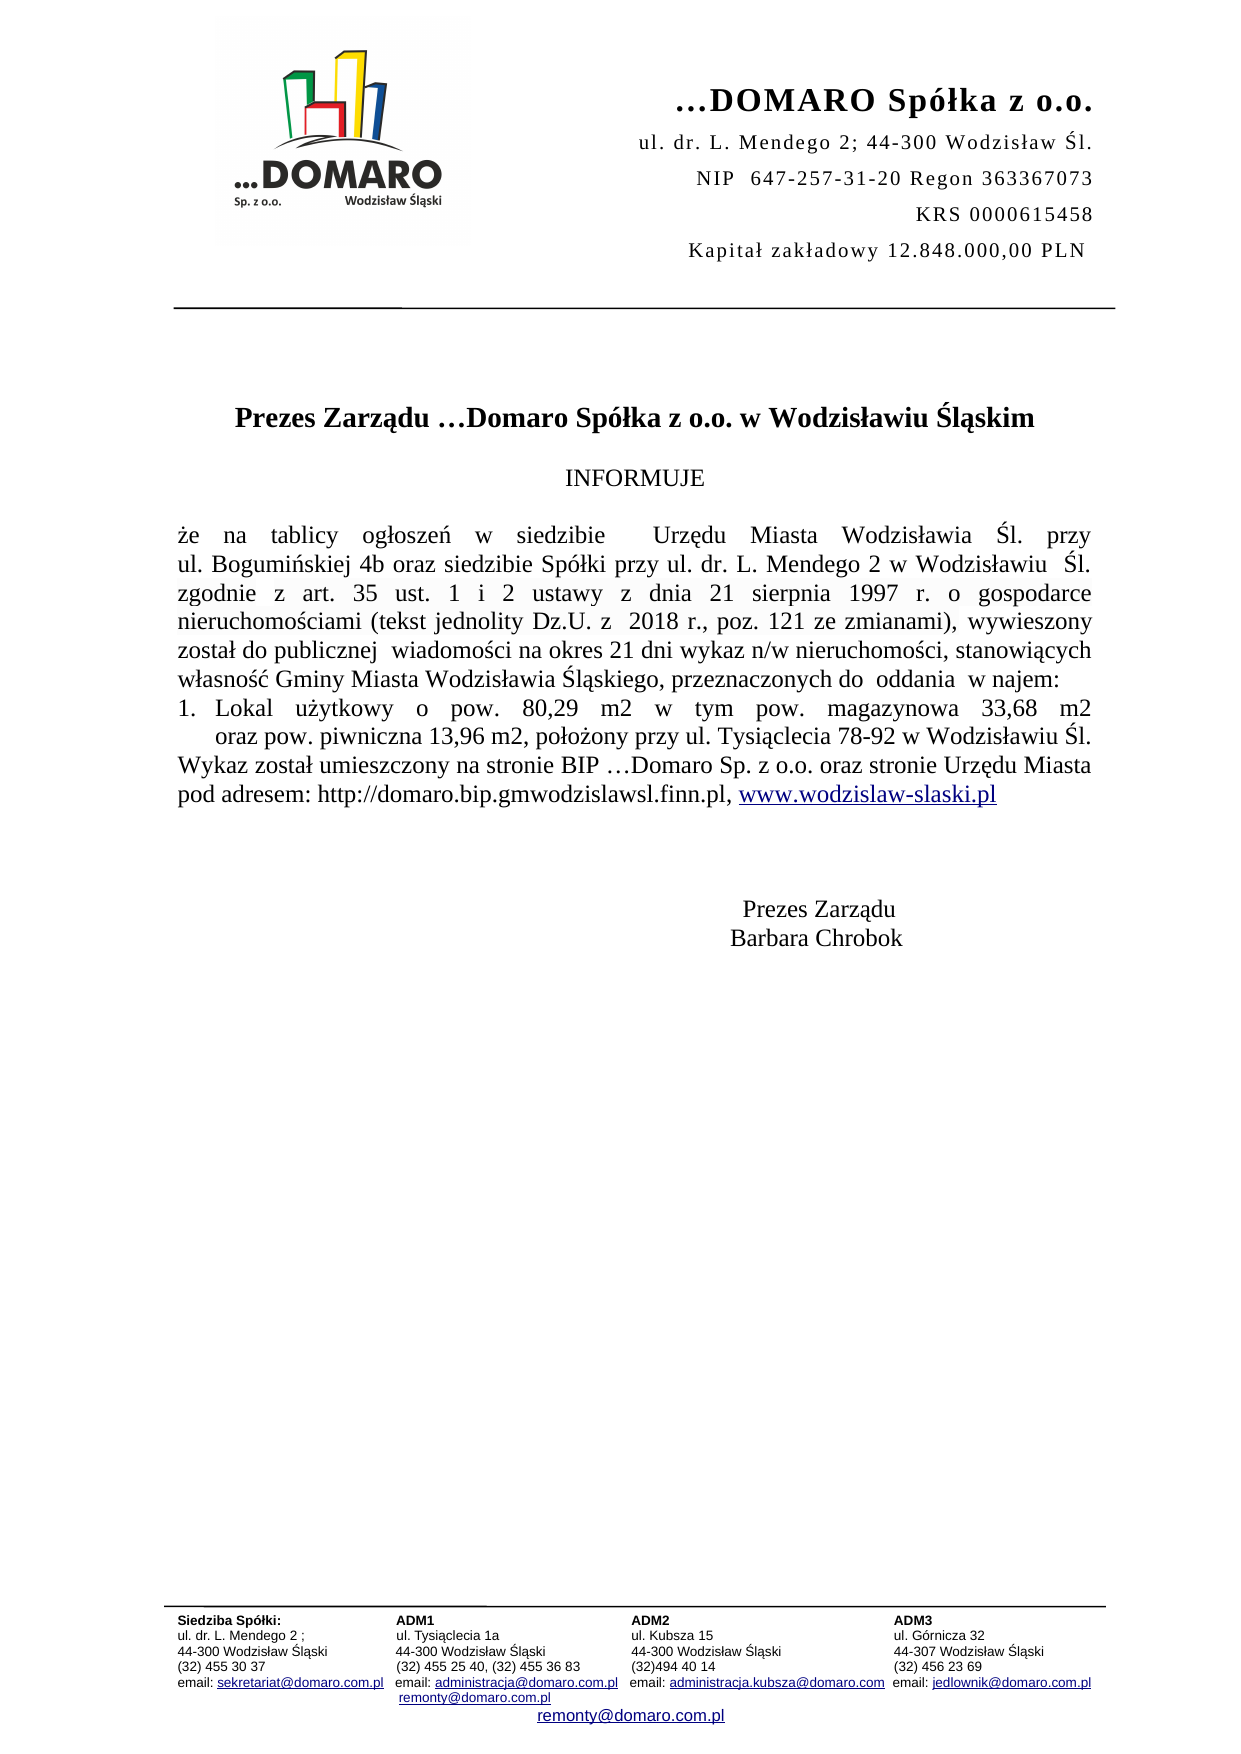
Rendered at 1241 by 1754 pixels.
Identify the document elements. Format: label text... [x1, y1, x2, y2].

text KRS 0000615458 [471, 202, 1092, 226]
text Prezes Zarządu …Domaro Spółka z o.o. w Wodzisławiu Śląskim [177, 400, 1092, 434]
text ul. dr. L. Mendego 2; 44-300 Wodzisław Śl. [471, 130, 1092, 154]
text [177, 130, 214, 154]
text Prezes Zarządu [177, 894, 1092, 923]
text INFORMUJE [177, 463, 1092, 491]
text Barbara Chrobok [177, 923, 1092, 951]
text [177, 80, 214, 118]
text [177, 202, 214, 226]
list Lokal użytkowy o pow. 80,29 m2 w tym pow. magazynowa 33,68 m2 oraz pow. piwniczna 13,96 m2, położony przy ul. Tysiąclecia 78-92 w Wodzisławiu Śl. [177, 693, 1092, 750]
text że na tablicy ogłoszeń w siedzibie Urzędu Miasta Wodzisławia Śl. przy ul. Bogumińskiej 4b oraz siedzibie Spółki przy ul. dr. L. Mendego 2 w Wodzisławiu Śl. zgodnie z art. 35 ust. 1 i 2 ustawy z dnia 21 sierpnia 1997 r. o gospodarce nieruchomościami (tekst jednolity Dz.U. z 2018 r., poz. 121 ze zmianami), wywieszony został do publicznej wiadomości na okres 21 dni wykaz n/w nieruchomości, stanowiących własność Gminy Miasta Wodzisławia Śląskiego, przeznaczonych do oddania w najem: [177, 520, 1092, 693]
text …DOMARO Spółka z o.o. [471, 80, 1092, 118]
text Kapitał zakładowy 12.848.000,00 PLN [177, 238, 1092, 262]
text NIP 647-257-31-20 Regon 363367073 [471, 166, 1092, 190]
text Wykaz został umieszczony na stronie BIP …Domaro Sp. z o.o. oraz stronie Urzędu Miasta pod adresem: http://domaro.bip.gmwodzislawsl.finn.pl, www.wodzislaw-slaski.pl [177, 750, 1092, 808]
text [177, 166, 214, 190]
